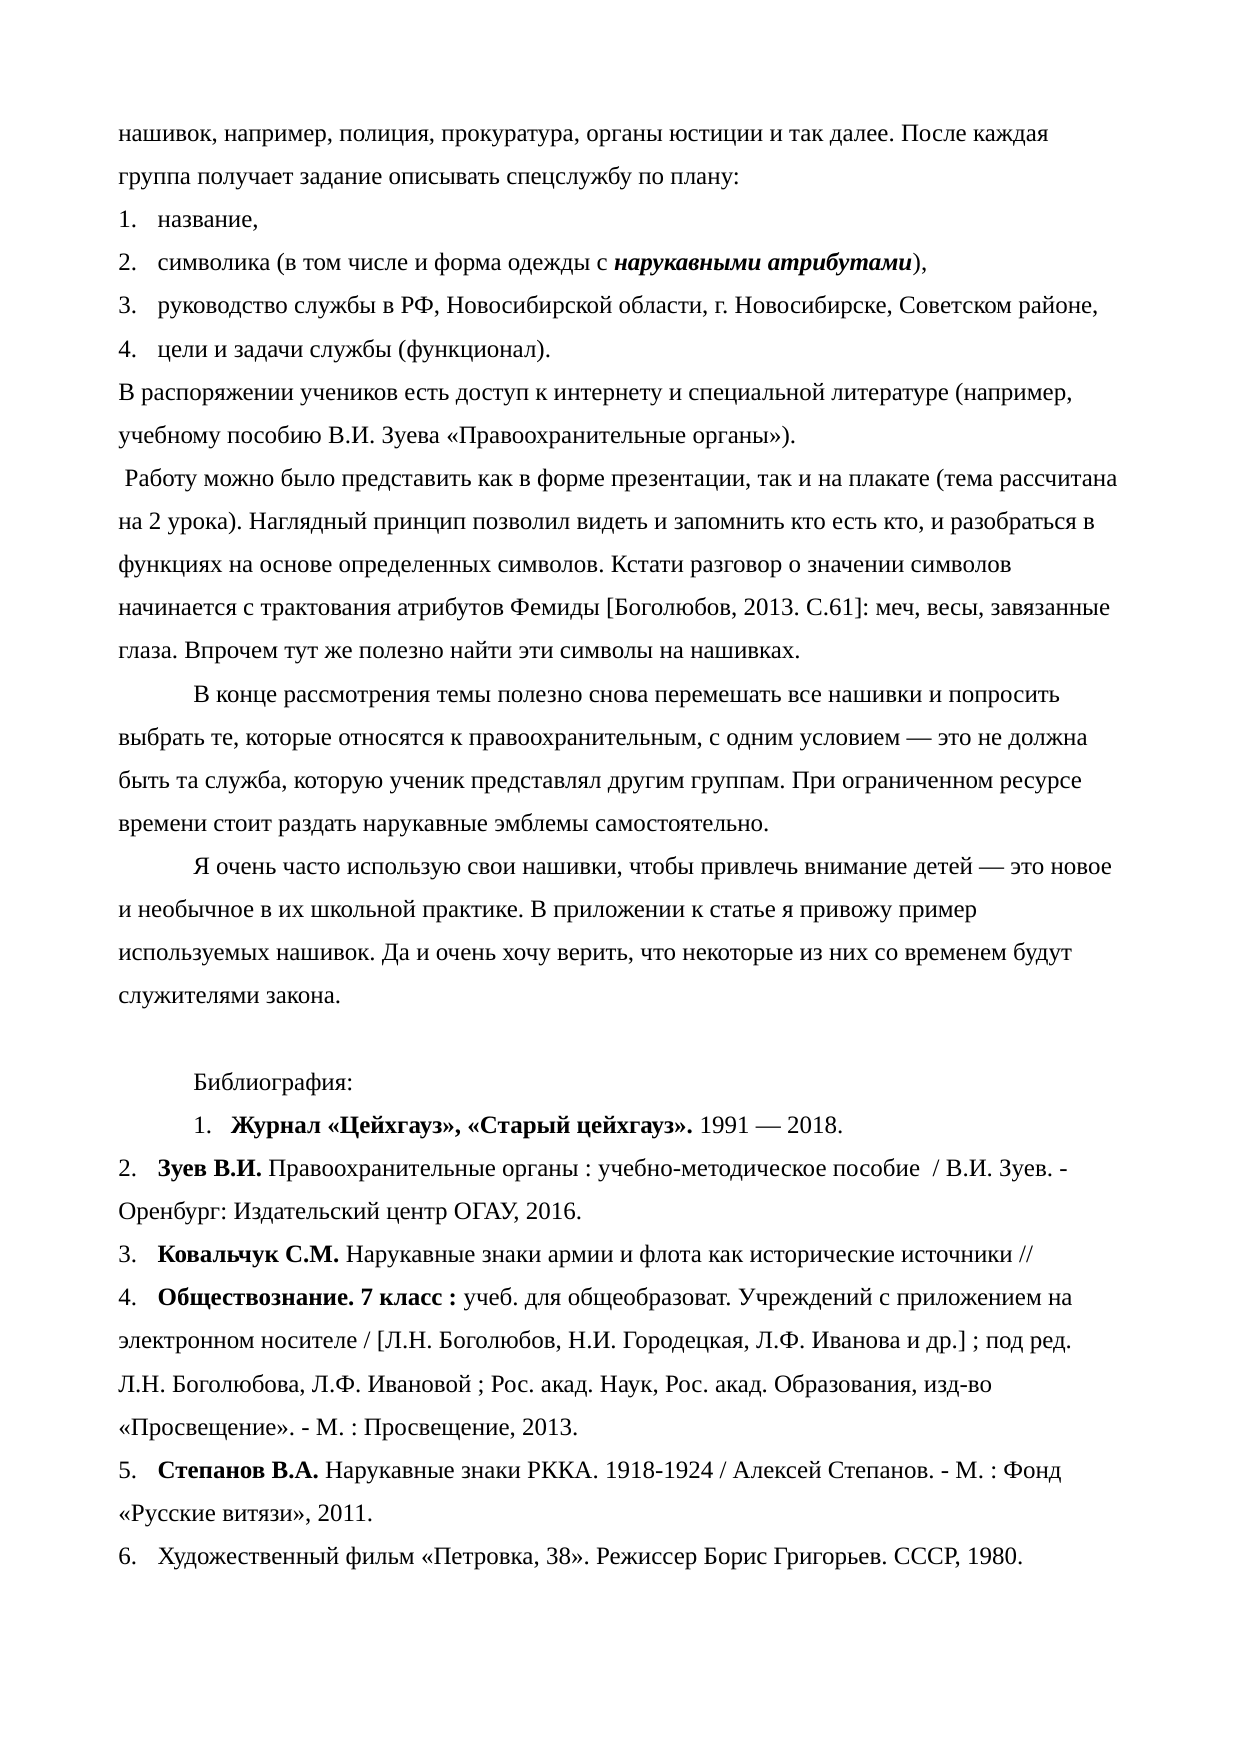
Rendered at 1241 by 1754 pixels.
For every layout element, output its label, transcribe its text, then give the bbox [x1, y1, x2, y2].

list Зуев В.И. Правоохранительные органы : учебно-методическое пособие / В.И. Зуев. - Оренбург: Издательский центр ОГАУ, 2016. [118, 1153, 1122, 1225]
text Библиография: [118, 1067, 1122, 1096]
list цели и задачи службы (функционал). [118, 334, 1122, 362]
list Ковальчук С.М. Нарукавные знаки армии и флота как исторические источники // [118, 1239, 1122, 1268]
list символика (в том числе и форма одежды с нарукавными атрибутами), [118, 247, 1122, 276]
list В распоряжении учеников есть доступ к интернету и специальной литературе (например, учебному пособию В.И. Зуева «Правоохранительные органы»). Работу можно было представить как в форме презентации, так и на плакате (тема рассчитана на 2 урока). Наглядный принцип позволил видеть и запомнить кто есть кто, и разобраться в функциях на основе определенных символов. Кстати разговор о значении символов начинается с трактования атрибутов Фемиды [Боголюбов, 2013. С.61]: меч, весы, завязанные глаза. Впрочем тут же полезно найти эти символы на нашивках. [118, 377, 1122, 664]
text нашивок, например, полиция, прокуратура, органы юстиции и так далее. После каждая группа получает задание описывать спецслужбу по плану: [118, 118, 1122, 190]
list Журнал «Цейхгауз», «Старый цейхгауз». 1991 — 2018. [193, 1110, 1122, 1139]
text Я очень часто использую свои нашивки, чтобы привлечь внимание детей — это новое и необычное в их школьной практике. В приложении к статье я привожу пример используемых нашивок. Да и очень хочу верить, что некоторые из них со временем будут служителями закона. [118, 851, 1122, 1009]
list название, [118, 204, 1122, 233]
list Обществознание. 7 класс : учеб. для общеобразоват. Учреждений с приложением на электронном носителе / [Л.Н. Боголюбов, Н.И. Городецкая, Л.Ф. Иванова и др.] ; под ред. Л.Н. Боголюбова, Л.Ф. Ивановой ; Рос. акад. Наук, Рос. акад. Образования, изд-во «Просвещение». - М. : Просвещение, 2013. [118, 1282, 1122, 1441]
list Степанов В.А. Нарукавные знаки РККА. 1918-1924 / Алексей Степанов. - М. : Фонд «Русские витязи», 2011. [118, 1455, 1122, 1527]
list Художественный фильм «Петровка, 38». Режиссер Борис Григорьев. СССР, 1980. [118, 1541, 1122, 1570]
list руководство службы в РФ, Новосибирской области, г. Новосибирске, Советском районе, [118, 291, 1122, 319]
text В конце рассмотрения темы полезно снова перемешать все нашивки и попросить выбрать те, которые относятся к правоохранительным, с одним условием — это не должна быть та служба, которую ученик представлял другим группам. При ограниченном ресурсе времени стоит раздать нарукавные эмблемы самостоятельно. [118, 679, 1122, 837]
